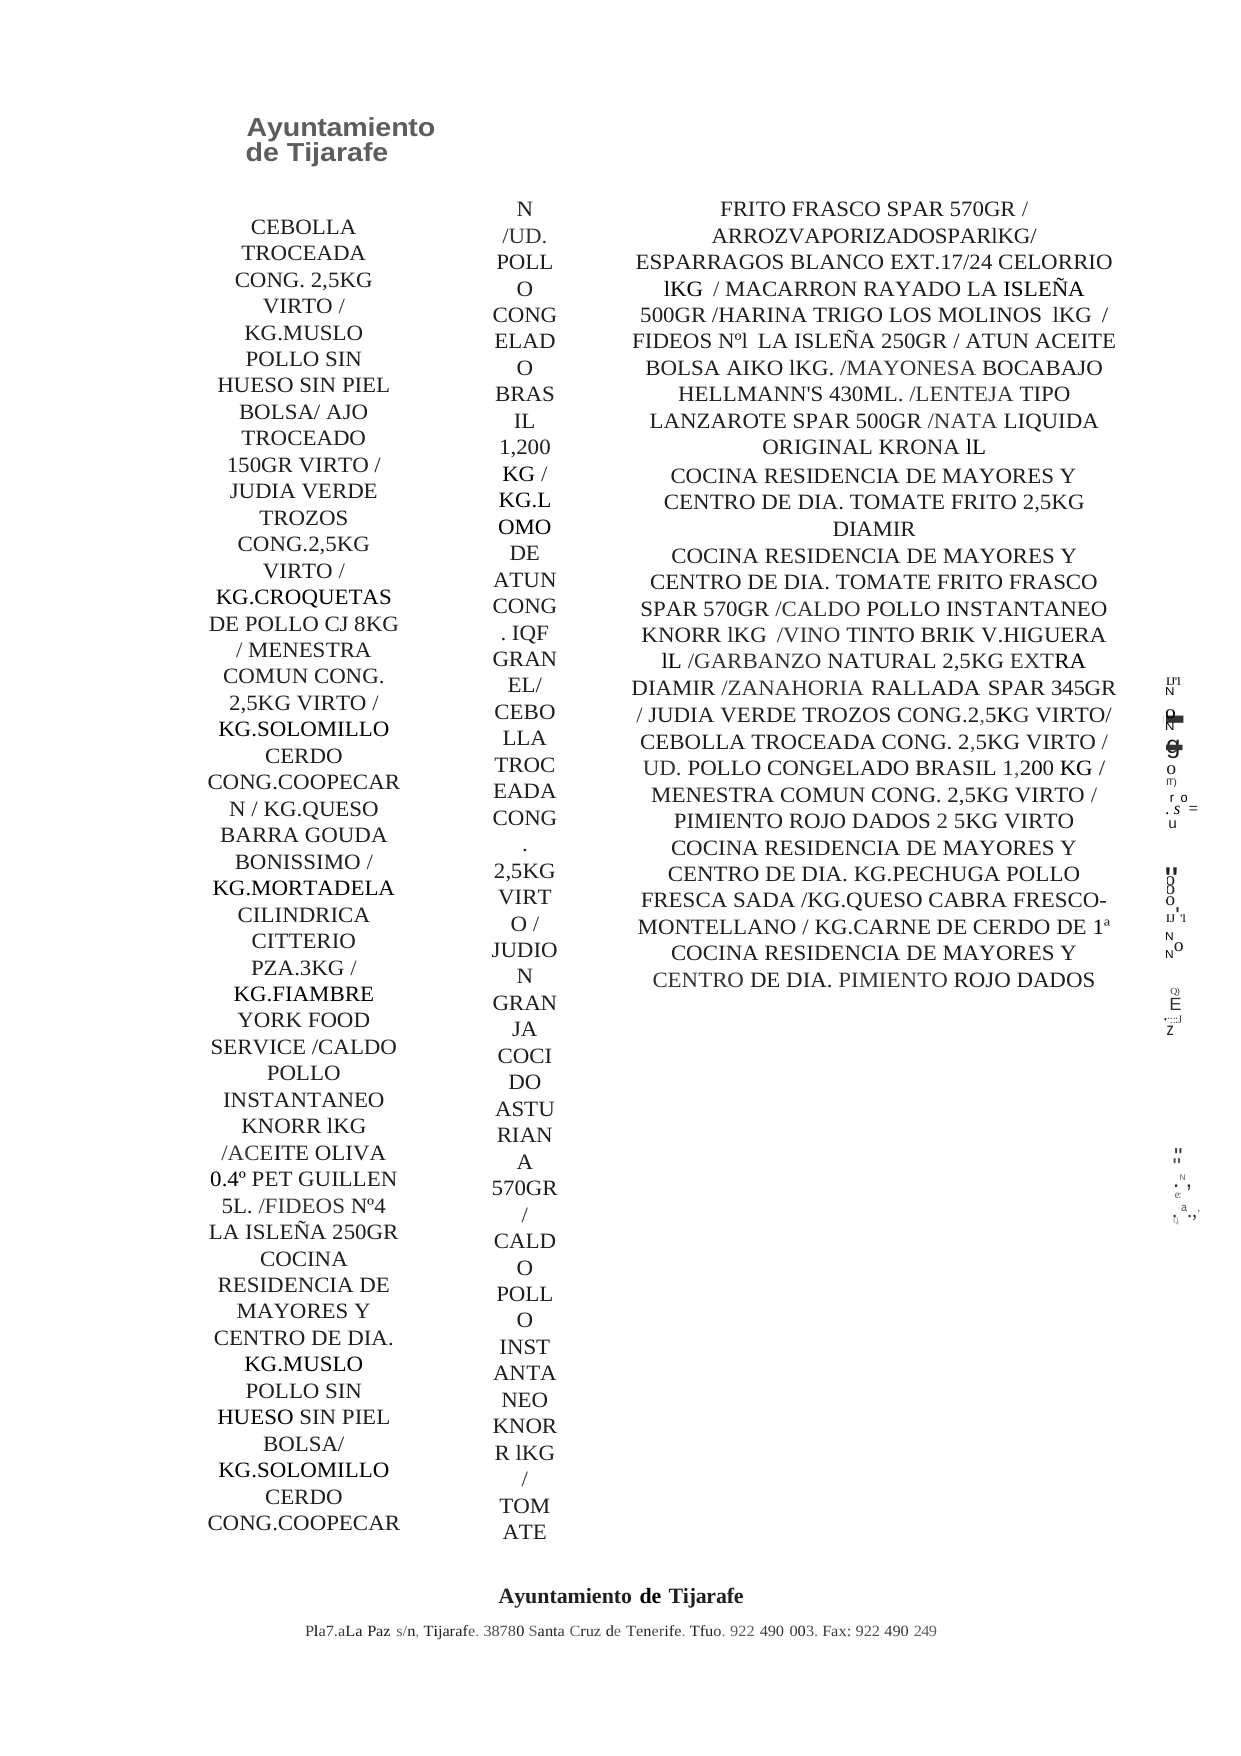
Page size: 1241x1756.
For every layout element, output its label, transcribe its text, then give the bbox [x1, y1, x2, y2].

text "(") [1172, 1154, 1180, 1180]
text .N, [1173, 1169, 1201, 1193]
text u [1168, 819, 1201, 831]
text COCINA RESIDENCIA DE MAYORES Y CENTRO DE DIA. TOMATE FRITO 2,5KG DIAMIR [662, 463, 1084, 541]
text IJ'l [1186, 676, 1201, 687]
text o o o [1165, 877, 1175, 909]
text E [1169, 997, 1201, 1014]
text N [1165, 948, 1201, 961]
text IT) [1166, 778, 1201, 787]
text " [1174, 1146, 1201, 1169]
text N /UD. POLLO CONGELADO BRASIL 1,200 KG / KG.LOMO DE ATUN CONG. IQF GRANEL/ CEBOLLA TROCEADA CONG. 2,5KG VIRTO / JUDION GRANJA COCIDO ASTURIANA 570GR / CALDO POLLO INSTANTANEO KNORR lKG / TOMATE [491, 196, 558, 1544]
text .rso= [1165, 796, 1201, 819]
text o [1166, 759, 1201, 778]
text .·a.,, [1172, 1193, 1201, 1216]
text COCINA RESIDENCIA DE MAYORES Y CENTRO DE DIA. TOMATE FRITO FRASCO SPAR 570GR /CALDO POLLO INSTANTANEO KNORR lKG /VINO TINTO BRIK V.HIGUERA lL /GARBANZO NATURAL 2,5KG EXTRA DIAMIR /ZANAHORIA RALLADA SPAR 345GR [629, 543, 1118, 700]
text CEBOLLA TROCEADA CONG. 2,5KG VIRTO / KG.MUSLO POLLO SIN HUESO SIN PIEL BOLSA/ AJO TROCEADO 150GR VIRTO / JUDIA VERDE TROZOS CONG.2,5KG VIRTO / KG.CROQUETAS DE POLLO CJ 8KG / MENESTRA COMUN CONG. 2,5KG VIRTO / KG.SOLOMILLO CERDO CONG.COOPECARN / KG.QUESO BARRA GOUDA BONISSIMO / KG.MORTADELA CILINDRICA CITTERIO PZA.3KG / KG.FIAMBRE YORK FOOD SERVICE /CALDO POLLO INSTANTANEO KNORR lKG /ACEITE OLIVA 0.4º PET GUILLEN 5L. /FIDEOS Nº4 LA ISLEÑA 250GR COCINA RESIDENCIA DE MAYORES Y CENTRO DE DIA. KG.MUSLO POLLO SIN HUESO SIN PIEL BOLSA/ KG.SOLOMILLO CERDO CONG.COOPECAR [206, 214, 401, 1535]
text FRITO FRASCO SPAR 570GR / ARROZVAPORIZADOSPARlKG/ ESPARRAGOS BLANCO EXT.17/24 CELORRIO lKG / MACARRON RAYADO LA ISLEÑA 500GR /HARINA TRIGO LOS MOLINOS lKG / FIDEOS Nºl LA ISLEÑA 250GR / ATUN ACEITE BOLSA AIKO lKG. /MAYONESA BOCABAJO HELLMANN'S 430ML. /LENTEJA TIPO LANZAROTE SPAR 500GR /NATA LIQUIDA ORIGINAL KRONA lL [630, 196, 1118, 459]
text No [1165, 927, 1201, 944]
text / JUDIA VERDE TROZOS CONG.2,5KG VIRTO/ CEBOLLA TROCEADA CONG. 2,5KG VIRTO / UD. POLLO CONGELADO BRASIL 1,200 KG / MENESTRA COMUN CONG. 2,5KG VIRTO / PIMIENTO ROJO DADOS 2 5KG VIRTO COCINA RESIDENCIA DE MAYORES Y CENTRO DE DIA. KG.PECHUGA POLLO FRESCA SADA /KG.QUESO CABRA FRESCO- MONTELLANO / KG.CARNE DE CERDO DE 1ª COCINA RESIDENCIA DE MAYORES Y CENTRO DE DIA. PIMIENTO ROJO DADOS [634, 702, 1114, 992]
text Q. [1173, 1216, 1201, 1225]
text Q) [1170, 987, 1201, 997]
subtitle g [1186, 732, 1201, 759]
text e: [1174, 1189, 1182, 1201]
text •::::J [1164, 1014, 1201, 1026]
text - [1161, 657, 1186, 764]
text IJ''l [1166, 909, 1201, 927]
